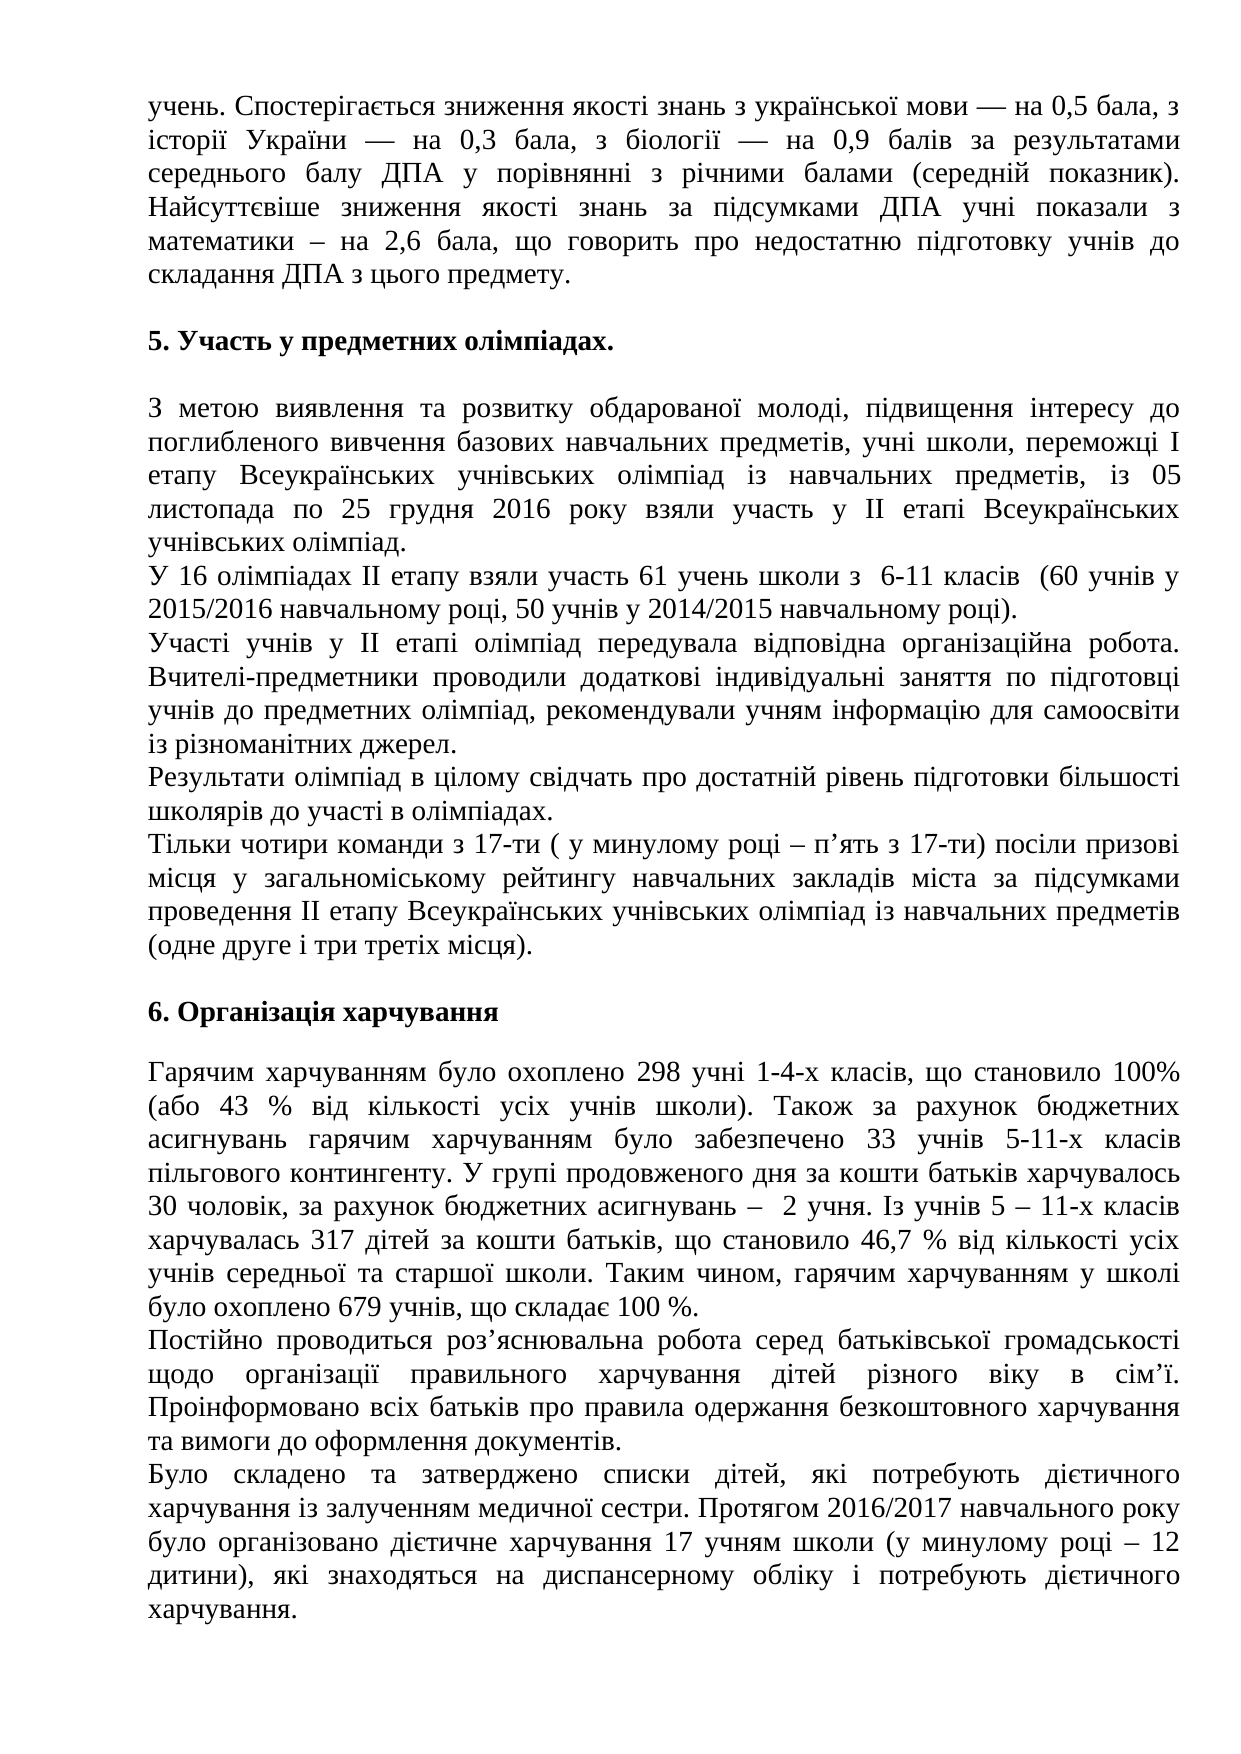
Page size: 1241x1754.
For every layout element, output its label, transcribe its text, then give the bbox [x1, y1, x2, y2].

text З метою виявлення та розвитку обдарованої молоді, підвищення інтересу до поглибленого вивчення базових навчальних предметів, учні школи, переможці І етапу Всеукраїнських учнівських олімпіад із навчальних предметів, із 05 листопада по 25 грудня 2016 року взяли участь у ІІ етапі Всеукраїнських учнівських олімпіад. [148, 390, 1181, 558]
text Тільки чотири команди з 17-ти ( у минулому році – п’ять з 17-ти) посіли призові місця у загальноміському рейтингу навчальних закладів міста за підсумками проведення ІІ етапу Всеукраїнських учнівських олімпіад із навчальних предметів (одне друге і три третіх місця). [148, 826, 1181, 961]
text учень. Спостерігається зниження якості знань з української мови — на 0,5 бала, з історії України — на 0,3 бала, з біології — на 0,9 балів за результатами середнього балу ДПА у порівнянні з річними балами (середній показник). Найсуттєвіше зниження якості знань за підсумками ДПА учні показали з математики – на 2,6 бала, що говорить про недостатню підготовку учнів до складання ДПА з цього предмету. [148, 88, 1181, 290]
text Результати олімпіад в цілому свідчать про достатній рівень підготовки більшості школярів до участі в олімпіадах. [148, 759, 1181, 826]
text Гарячим харчуванням було охоплено 298 учні 1-4-х класів, що становило 100% (або 43 % від кількості усіх учнів школи). Також за рахунок бюджетних асигнувань гарячим харчуванням було забезпечено 33 учнів 5-11-х класів пільгового контингенту. У групі продовженого дня за кошти батьків харчувалось 30 чоловік, за рахунок бюджетних асигнувань – 2 учня. Із учнів 5 – 11-х класів харчувалась 317 дітей за кошти батьків, що становило 46,7 % від кількості усіх учнів середньої та старшої школи. Таким чином, гарячим харчуванням у школі було охоплено 679 учнів, що складає 100 %. [148, 1054, 1181, 1322]
list 6. Організація харчування [148, 994, 1181, 1028]
list 5. Участь у предметних олімпіадах. [148, 323, 1181, 357]
text Було складено та затверджено списки дітей, які потребують дієтичного харчування із залученням медичної сестри. Протягом 2016/2017 навчального року було організовано дієтичне харчування 17 учням школи (у минулому році – 12 дитини), які знаходяться на диспансерному обліку і потребують дієтичного харчування. [148, 1457, 1181, 1624]
text Участі учнів у ІІ етапі олімпіад передувала відповідна організаційна робота. Вчителі-предметники проводили додаткові індивідуальні заняття по підготовці учнів до предметних олімпіад, рекомендували учням інформацію для самоосвіти із різноманітних джерел. [148, 625, 1181, 759]
text У 16 олімпіадах ІІ етапу взяли участь 61 учень школи з 6-11 класів (60 учнів у 2015/2016 навчальному році, 50 учнів у 2014/2015 навчальному році). [148, 558, 1181, 625]
text Постійно проводиться роз’яснювальна робота серед батьківської громадськості щодо організації правильного харчування дітей різного віку в сім’ї. Проінформовано всіх батьків про правила одержання безкоштовного харчування та вимоги до оформлення документів. [148, 1322, 1181, 1457]
